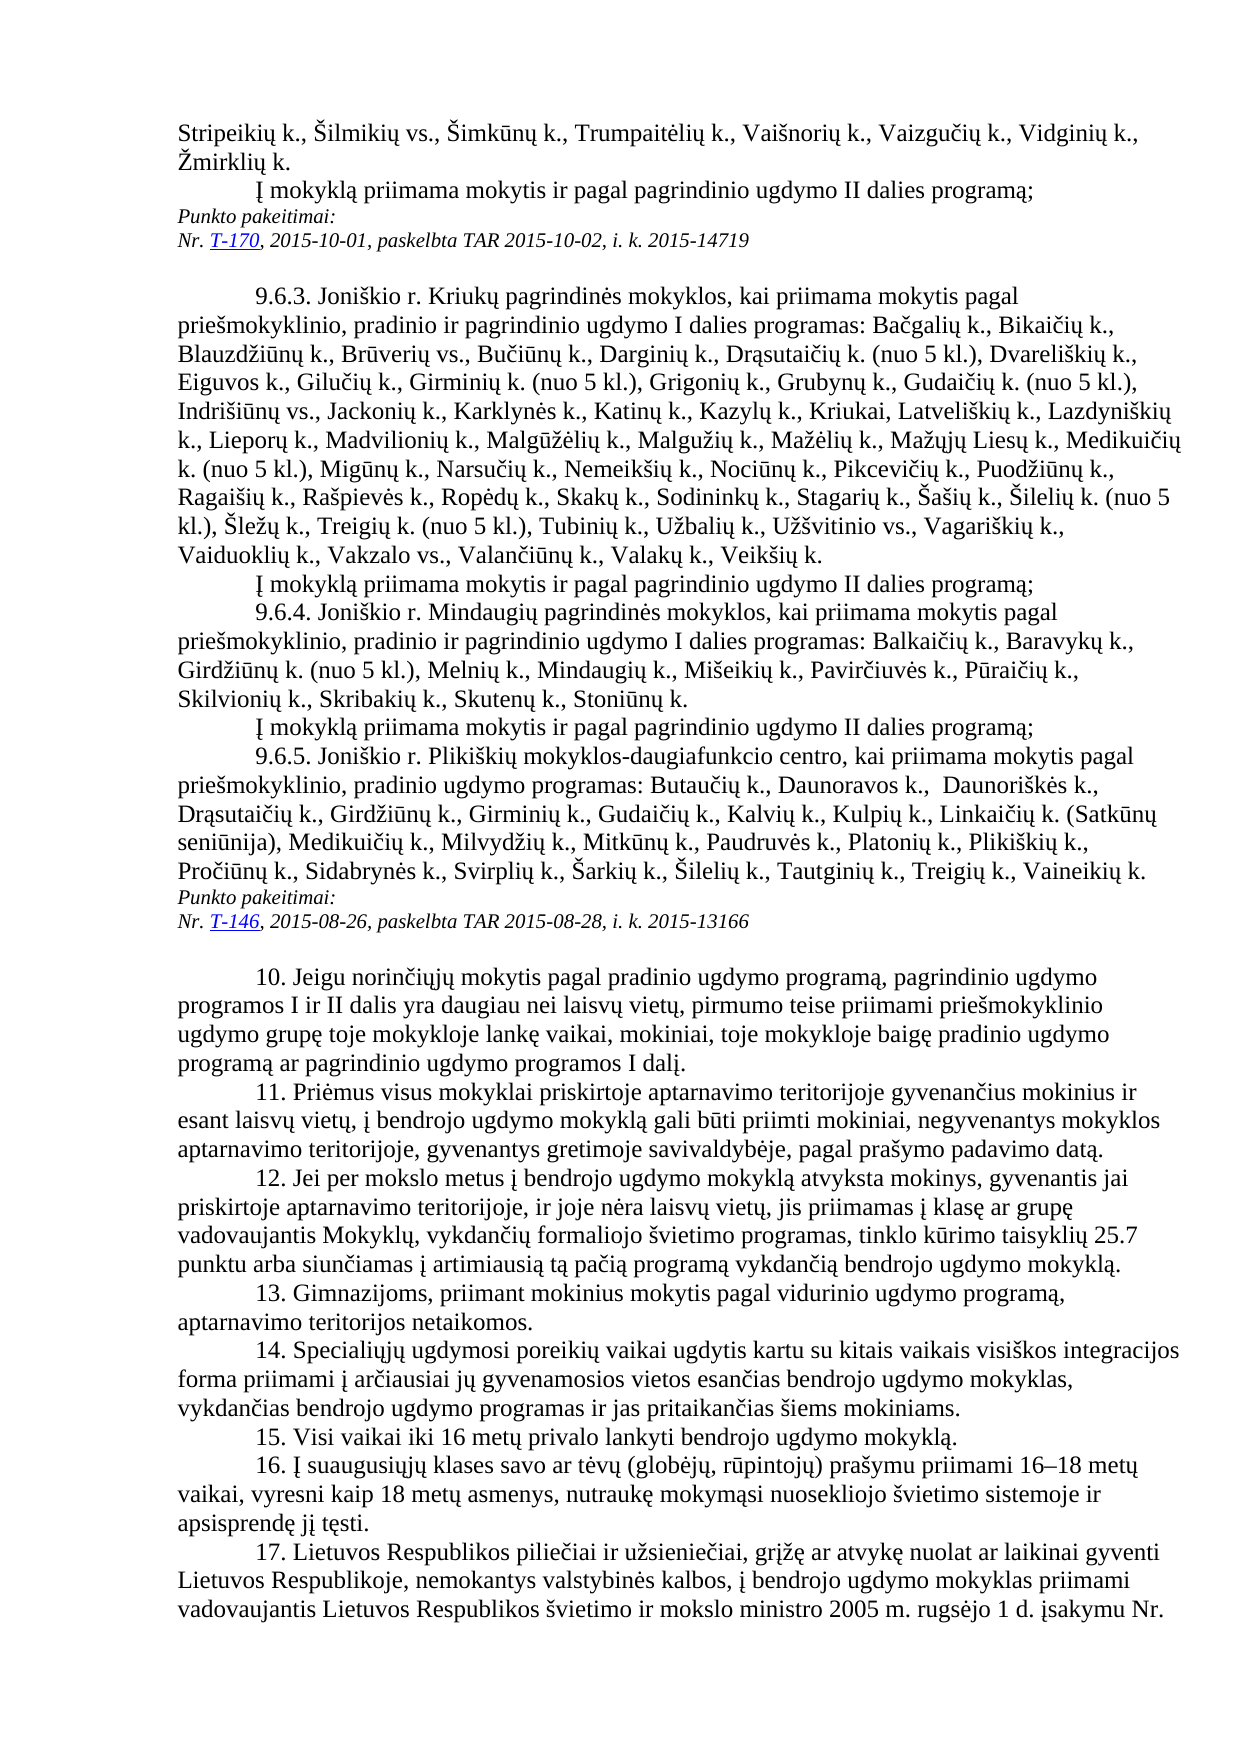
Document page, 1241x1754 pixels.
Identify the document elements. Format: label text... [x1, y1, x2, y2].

text 9.6.4. Joniškio r. Mindaugių pagrindinės mokyklos, kai priimama mokytis pagal priešmokyklinio, pradinio ir pagrindinio ugdymo I dalies programas: Balkaičių k., Baravykų k., Girdžiūnų k. (nuo 5 kl.), Melnių k., Mindaugių k., Mišeikių k., Pavirčiuvės k., Pūraičių k., Skilvionių k., Skribakių k., Skutenų k., Stoniūnų k. [177, 597, 1181, 712]
text Į mokyklą priimama mokytis ir pagal pagrindinio ugdymo II dalies programą; [177, 569, 1181, 597]
text Nr. T-146, 2015-08-26, paskelbta TAR 2015-08-28, i. k. 2015-13166 [177, 909, 1181, 933]
text 13. Gimnazijoms, priimant mokinius mokytis pagal vidurinio ugdymo programą, aptarnavimo teritorijos netaikomos. [177, 1278, 1181, 1336]
text Stripeikių k., Šilmikių vs., Šimkūnų k., Trumpaitėlių k., Vaišnorių k., Vaizgučių k., Vidginių k., Žmirklių k. [177, 118, 1181, 176]
text Į mokyklą priimama mokytis ir pagal pagrindinio ugdymo II dalies programą; [177, 176, 1181, 204]
text 15. Visi vaikai iki 16 metų privalo lankyti bendrojo ugdymo mokyklą. [177, 1422, 1181, 1451]
text 16. Į suaugusiųjų klases savo ar tėvų (globėjų, rūpintojų) prašymu priimami 16–18 metų vaikai, vyresni kaip 18 metų asmenys, nutraukę mokymąsi nuosekliojo švietimo sistemoje ir apsisprendę jį tęsti. [177, 1451, 1181, 1537]
text 9.6.5. Joniškio r. Plikiškių mokyklos-daugiafunkcio centro, kai priimama mokytis pagal priešmokyklinio, pradinio ugdymo programas: Butaučių k., Daunoravos k., Daunoriškės k., Drąsutaičių k., Girdžiūnų k., Girminių k., Gudaičių k., Kalvių k., Kulpių k., Linkaičių k. (Satkūnų seniūnija), Medikuičių k., Milvydžių k., Mitkūnų k., Paudruvės k., Platonių k., Plikiškių k., Pročiūnų k., Sidabrynės k., Svirplių k., Šarkių k., Šilelių k., Tautginių k., Treigių k., Vaineikių k. [177, 741, 1181, 885]
text Nr. T-170, 2015-10-01, paskelbta TAR 2015-10-02, i. k. 2015-14719 [177, 228, 1181, 252]
text 11. Priėmus visus mokyklai priskirtoje aptarnavimo teritorijoje gyvenančius mokinius ir esant laisvų vietų, į bendrojo ugdymo mokyklą gali būti priimti mokiniai, negyvenantys mokyklos aptarnavimo teritorijoje, gyvenantys gretimoje savivaldybėje, pagal prašymo padavimo datą. [177, 1077, 1181, 1163]
text Punkto pakeitimai: [177, 885, 1181, 909]
text 14. Specialiųjų ugdymosi poreikių vaikai ugdytis kartu su kitais vaikais visiškos integracijos forma priimami į arčiausiai jų gyvenamosios vietos esančias bendrojo ugdymo mokyklas, vykdančias bendrojo ugdymo programas ir jas pritaikančias šiems mokiniams. [177, 1336, 1181, 1422]
text 12. Jei per mokslo metus į bendrojo ugdymo mokyklą atvyksta mokinys, gyvenantis jai priskirtoje aptarnavimo teritorijoje, ir joje nėra laisvų vietų, jis priimamas į klasę ar grupę vadovaujantis Mokyklų, vykdančių formaliojo švietimo programas, tinklo kūrimo taisyklių 25.7 punktu arba siunčiamas į artimiausią tą pačią programą vykdančią bendrojo ugdymo mokyklą. [177, 1163, 1181, 1278]
text Į mokyklą priimama mokytis ir pagal pagrindinio ugdymo II dalies programą; [177, 712, 1181, 741]
text 17. Lietuvos Respublikos piliečiai ir užsieniečiai, grįžę ar atvykę nuolat ar laikinai gyventi Lietuvos Respublikoje, nemokantys valstybinės kalbos, į bendrojo ugdymo mokyklas priimami vadovaujantis Lietuvos Respublikos švietimo ir mokslo ministro 2005 m. rugsėjo 1 d. įsakymu Nr. [177, 1537, 1181, 1623]
text 9.6.3. Joniškio r. Kriukų pagrindinės mokyklos, kai priimama mokytis pagal priešmokyklinio, pradinio ir pagrindinio ugdymo I dalies programas: Bačgalių k., Bikaičių k., Blauzdžiūnų k., Brūverių vs., Bučiūnų k., Darginių k., Drąsutaičių k. (nuo 5 kl.), Dvareliškių k., Eiguvos k., Gilučių k., Girminių k. (nuo 5 kl.), Grigonių k., Grubynų k., Gudaičių k. (nuo 5 kl.), Indrišiūnų vs., Jackonių k., Karklynės k., Katinų k., Kazylų k., Kriukai, Latveliškių k., Lazdyniškių k., Lieporų k., Madvilionių k., Malgūžėlių k., Malgužių k., Mažėlių k., Mažųjų Liesų k., Medikuičių k. (nuo 5 kl.), Migūnų k., Narsučių k., Nemeikšių k., Nociūnų k., Pikcevičių k., Puodžiūnų k., Ragaišių k., Rašpievės k., Ropėdų k., Skakų k., Sodininkų k., Stagarių k., Šašių k., Šilelių k. (nuo 5 kl.), Šležų k., Treigių k. (nuo 5 kl.), Tubinių k., Užbalių k., Užšvitinio vs., Vagariškių k., Vaiduoklių k., Vakzalo vs., Valančiūnų k., Valakų k., Veikšių k. [177, 281, 1181, 569]
text 10. Jeigu norinčiųjų mokytis pagal pradinio ugdymo programą, pagrindinio ugdymo programos I ir II dalis yra daugiau nei laisvų vietų, pirmumo teise priimami priešmokyklinio ugdymo grupę toje mokykloje lankę vaikai, mokiniai, toje mokykloje baigę pradinio ugdymo programą ar pagrindinio ugdymo programos I dalį. [177, 962, 1181, 1077]
text Punkto pakeitimai: [177, 204, 1181, 228]
